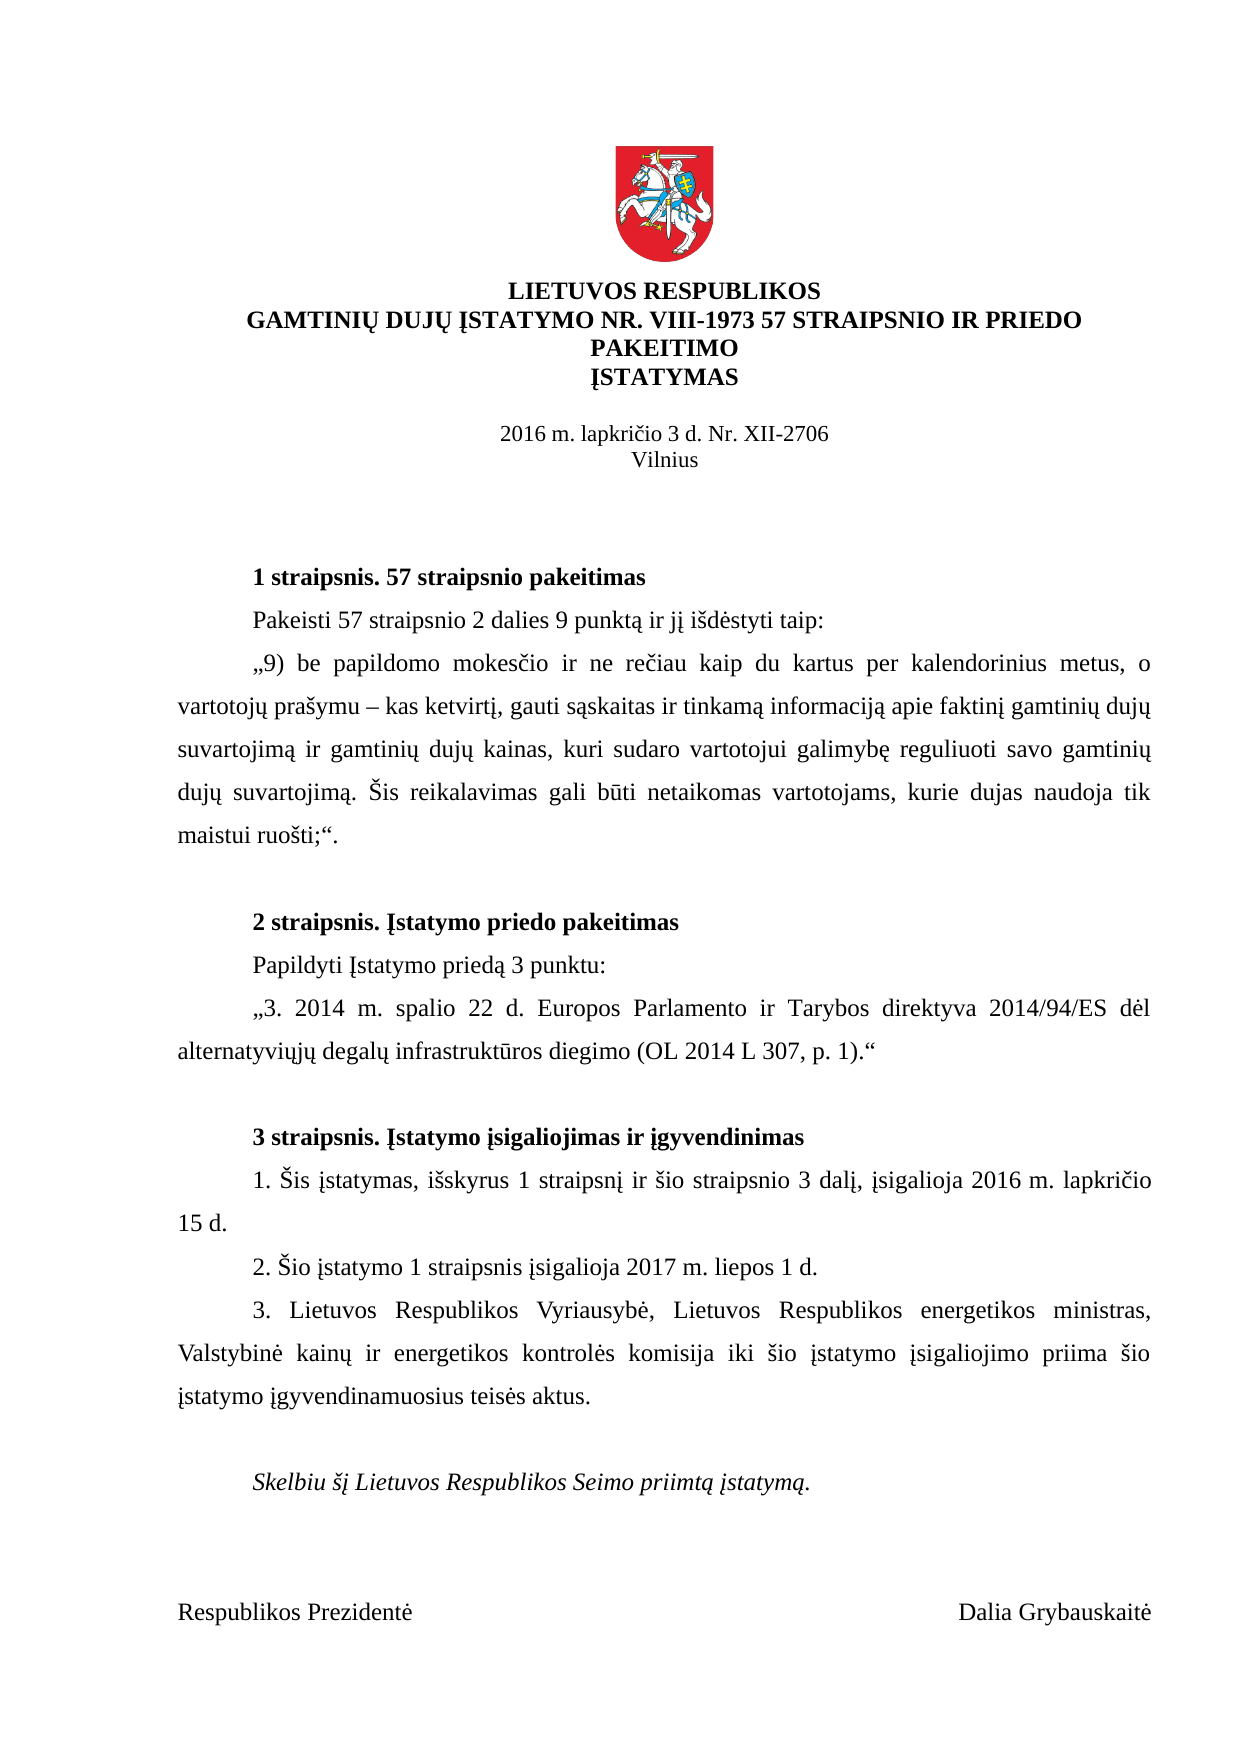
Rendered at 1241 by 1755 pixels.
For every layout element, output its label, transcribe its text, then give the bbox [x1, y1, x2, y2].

text Pakeisti 57 straipsnio 2 dalies 9 punktą ir jį išdėstyti taip: [177, 605, 1152, 633]
text 2 straipsnis. Įstatymo priedo pakeitimas [177, 907, 1152, 935]
text 2. Šio įstatymo 1 straipsnis įsigalioja 2017 m. liepos 1 d. [177, 1252, 1152, 1280]
text ĮSTATYMAS [177, 362, 1152, 391]
text 2016 m. lapkričio 3 d. Nr. XII-2706 [177, 420, 1152, 446]
text Skelbiu šį Lietuvos Respublikos Seimo priimtą įstatymą. [177, 1467, 1152, 1496]
text 3. Lietuvos Respublikos Vyriausybė, Lietuvos Respublikos energetikos ministras, Valstybinė kainų ir energetikos kontrolės komisija iki šio įstatymo įsigaliojimo priima šio įstatymo įgyvendinamuosius teisės aktus. [177, 1295, 1152, 1410]
text „9) be papildomo mokesčio ir ne rečiau kaip du kartus per kalendorinius metus, o vartotojų prašymu – kas ketvirtį, gauti sąskaitas ir tinkamą informaciją apie faktinį gamtinių dujų suvartojimą ir gamtinių dujų kainas, kuri sudaro vartotojui galimybę reguliuoti savo gamtinių dujų suvartojimą. Šis reikalavimas gali būti netaikomas vartotojams, kurie dujas naudoja tik maistui ruošti;“. [177, 648, 1152, 849]
text Respublikos Prezidentė Dalia Grybauskaitė [177, 1597, 1152, 1625]
text 3 straipsnis. Įstatymo įsigaliojimas ir įgyvendinimas [177, 1122, 1152, 1151]
text 1. Šis įstatymas, išskyrus 1 straipsnį ir šio straipsnio 3 dalį, įsigalioja 2016 m. lapkričio 15 d. [177, 1165, 1152, 1237]
text LIETUVOS RESPUBLIKOS [177, 276, 1152, 305]
text GAMTINIŲ DUJŲ ĮSTATYMO NR. VIII-1973 57 STRAIPSNIO IR PRIEDO PAKEITIMO [177, 305, 1152, 362]
text 1 straipsnis. 57 straipsnio pakeitimas [177, 562, 1152, 590]
text Vilnius [177, 446, 1152, 472]
text Papildyti Įstatymo priedą 3 punktu: [177, 950, 1152, 978]
text „3. 2014 m. spalio 22 d. Europos Parlamento ir Tarybos direktyva 2014/94/ES dėl alternatyviųjų degalų infrastruktūros diegimo (OL 2014 L 307, p. 1).“ [177, 993, 1152, 1065]
